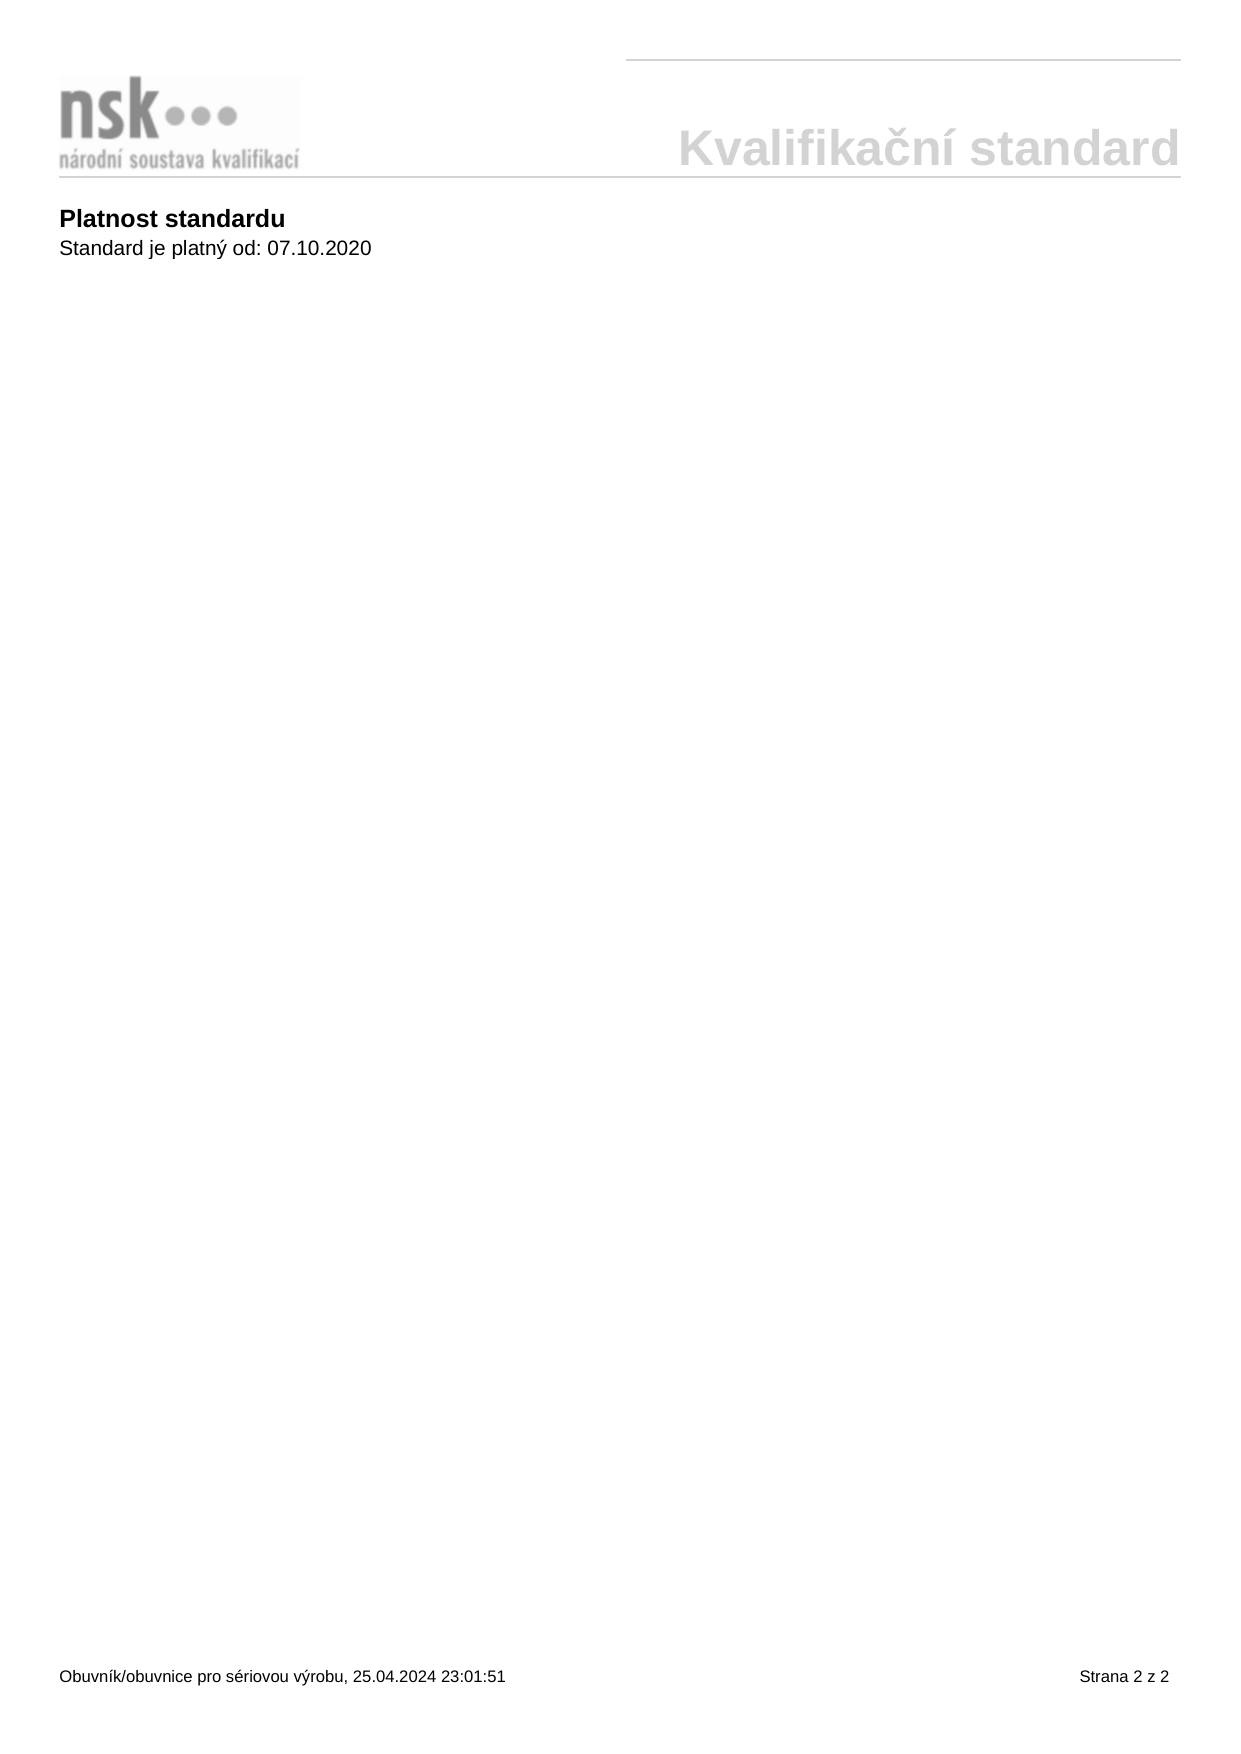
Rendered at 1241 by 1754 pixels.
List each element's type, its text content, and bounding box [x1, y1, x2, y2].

table_cell [862, 259, 1093, 559]
table_cell [484, 859, 620, 1159]
table_cell Strana 2 z 2 [862, 1658, 1169, 1694]
table_cell [1169, 194, 1181, 200]
table_cell [626, 1409, 862, 1658]
table_cell [484, 171, 620, 176]
table_cell [59, 194, 483, 200]
table_cell [59, 259, 483, 559]
table_cell [59, 178, 1181, 194]
table_cell [1093, 1159, 1169, 1409]
table_cell [484, 559, 620, 859]
table_cell [59, 171, 483, 176]
table_cell [59, 859, 483, 1159]
table_cell [626, 559, 862, 859]
table_cell [59, 1159, 483, 1409]
table_cell [1169, 1159, 1181, 1409]
table_cell [620, 1159, 626, 1409]
table_cell [1169, 859, 1181, 1159]
table_cell [620, 559, 626, 859]
table_cell [1093, 194, 1169, 200]
table_cell [1093, 859, 1169, 1159]
table_cell [1093, 559, 1169, 859]
table_cell [621, 59, 626, 170]
table_cell [626, 194, 862, 200]
table_cell [484, 1409, 620, 1658]
table_cell Platnost standardu [59, 200, 1181, 236]
table_cell [1169, 259, 1181, 559]
table_cell [1169, 1409, 1181, 1658]
table_cell [59, 1409, 483, 1658]
table_cell Kvalifikační standard [626, 61, 1181, 176]
table_cell [620, 1409, 626, 1658]
table_cell [1169, 1658, 1181, 1694]
table_cell [484, 194, 620, 200]
table_cell [484, 1159, 620, 1409]
table_cell [862, 859, 1093, 1159]
table_cell [484, 259, 620, 559]
table_cell [626, 259, 862, 559]
table_cell [59, 559, 483, 859]
table_cell [862, 1409, 1093, 1658]
table_cell [1093, 259, 1169, 559]
table_cell [1093, 1409, 1169, 1658]
table_cell Obuvník/obuvnice pro sériovou výrobu, 25.04.2024 23:01:51 [59, 1658, 862, 1694]
table_cell [626, 1159, 862, 1409]
table_cell [620, 859, 626, 1159]
table_cell [1169, 559, 1181, 859]
table_cell [862, 559, 1093, 859]
table_cell [620, 259, 626, 559]
picture [58, 59, 621, 171]
table_cell Standard je platný od: 07.10.2020 [59, 236, 1181, 259]
table_cell [626, 859, 862, 1159]
table_cell [862, 1159, 1093, 1409]
table_cell [862, 194, 1093, 200]
